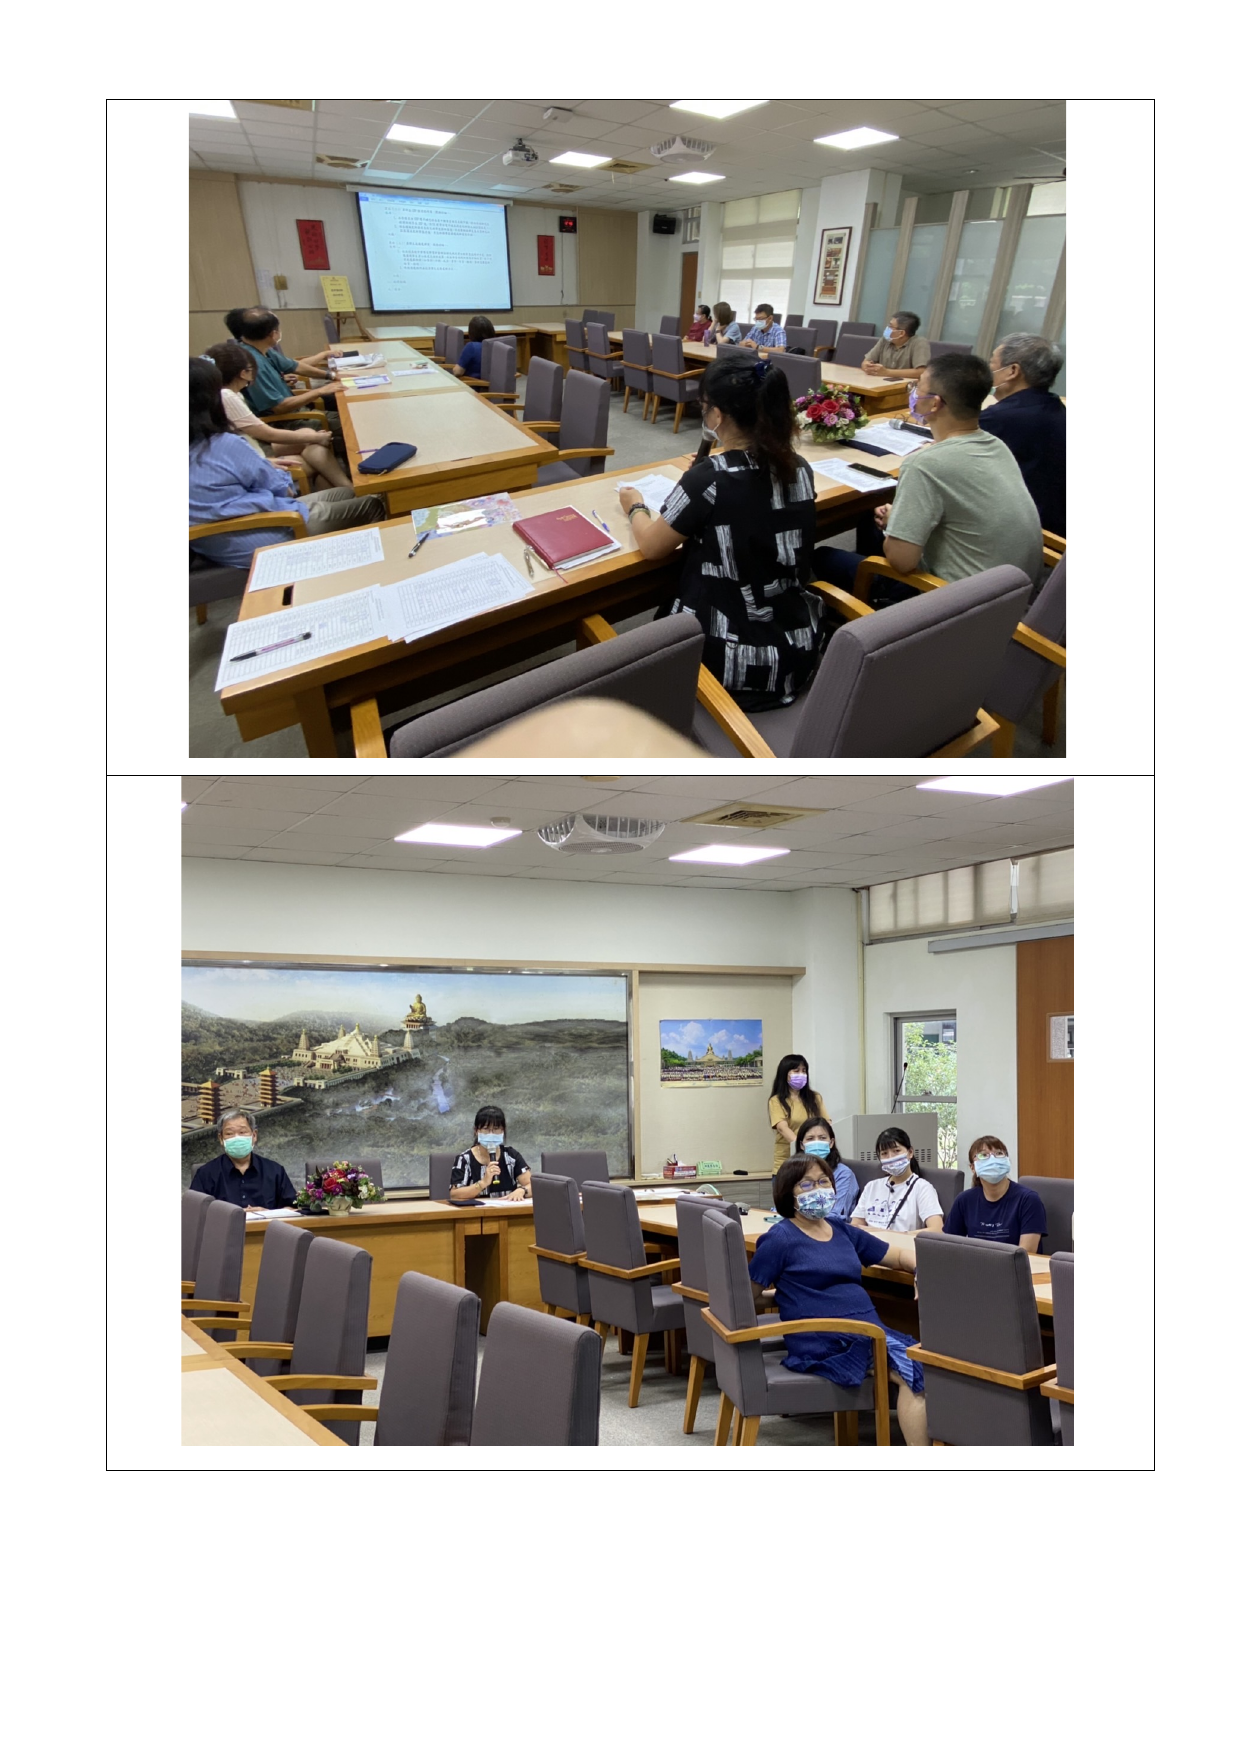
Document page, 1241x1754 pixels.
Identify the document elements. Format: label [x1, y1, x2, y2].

table_cell [107, 100, 1154, 775]
picture [188, 100, 1067, 758]
table_cell [107, 776, 1154, 1470]
picture [181, 776, 1074, 1446]
